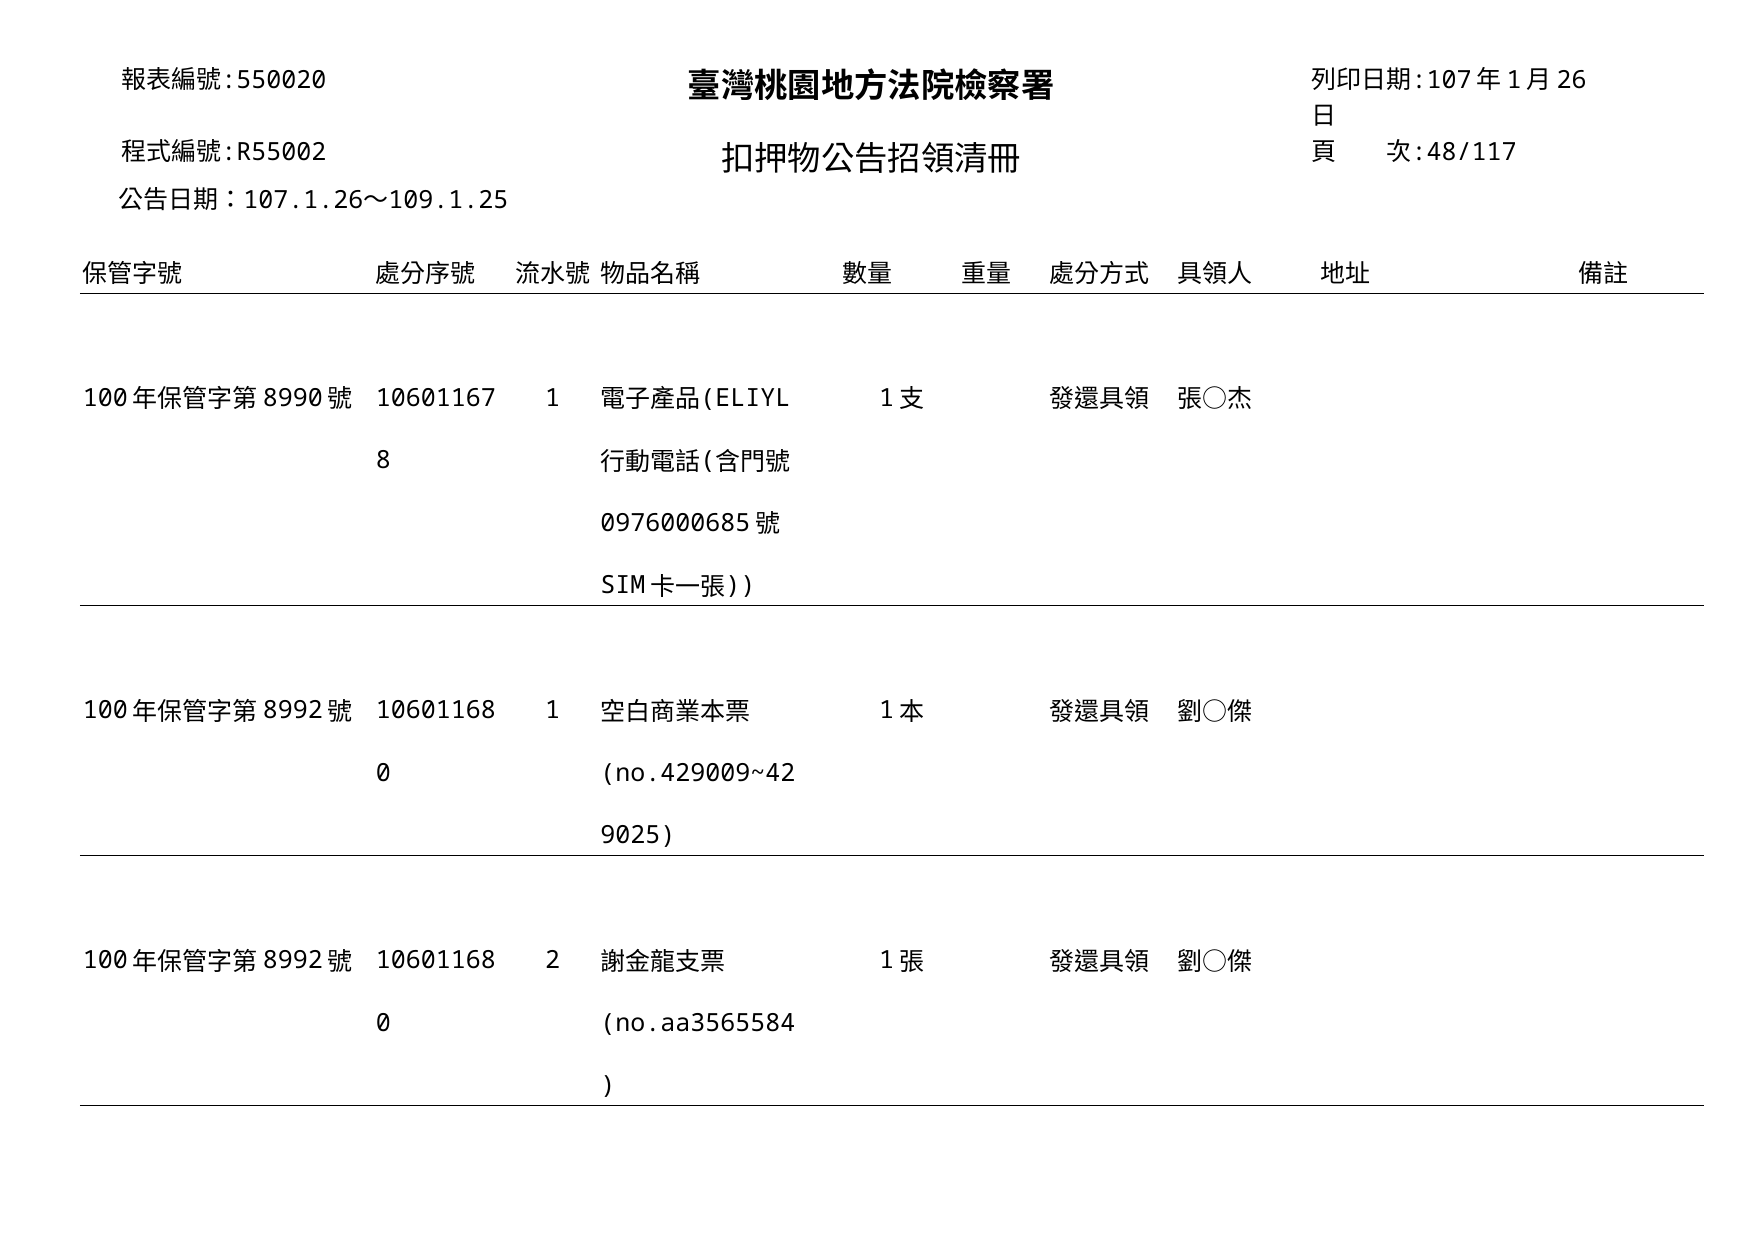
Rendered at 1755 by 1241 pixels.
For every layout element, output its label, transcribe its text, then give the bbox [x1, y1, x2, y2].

table_cell 100年保管字第8992號 [80, 606, 373, 855]
table_header 備註 [1575, 230, 1704, 292]
table_cell 1 [507, 606, 597, 855]
table_header 保管字號 [80, 230, 373, 292]
table_header 地址 [1317, 230, 1575, 292]
table_cell [1575, 606, 1704, 855]
table_cell 100年保管字第8990號 [80, 294, 373, 605]
table_cell 1支 [808, 294, 927, 605]
table_header 處分方式 [1046, 230, 1175, 292]
table_cell 106011678 [373, 294, 507, 605]
table_cell [927, 606, 1046, 855]
table_cell [1575, 294, 1704, 605]
table_header 流水號 [507, 230, 597, 292]
table_cell 發還具領 [1046, 294, 1175, 605]
table_header 具領人 [1175, 230, 1317, 292]
table_cell [1317, 856, 1575, 1105]
table_header 重量 [927, 230, 1046, 292]
table_cell 空白商業本票(no.429009~429025) [597, 606, 807, 855]
table_cell 電子產品(ELIYL行動電話(含門號0976000685號SIM卡一張)) [597, 294, 807, 605]
table_cell 2 [507, 856, 597, 1105]
table_cell 1 [507, 294, 597, 605]
table_cell [927, 294, 1046, 605]
table_header 物品名稱 [597, 230, 807, 292]
table_cell [927, 856, 1046, 1105]
table_cell 劉○傑 [1175, 606, 1317, 855]
table_cell [1317, 294, 1575, 605]
table_cell 張○杰 [1175, 294, 1317, 605]
table_cell 謝金龍支票(no.aa3565584) [597, 856, 807, 1105]
table_header 數量 [808, 230, 927, 292]
table_cell 106011680 [373, 606, 507, 855]
table_cell 發還具領 [1046, 606, 1175, 855]
table_cell 發還具領 [1046, 856, 1175, 1105]
table_header 處分序號 [373, 230, 507, 292]
table_cell 1本 [808, 606, 927, 855]
table_cell [1317, 606, 1575, 855]
table_cell [1575, 856, 1704, 1105]
table_cell 100年保管字第8992號 [80, 856, 373, 1105]
table_cell 1張 [808, 856, 927, 1105]
table_cell 106011680 [373, 856, 507, 1105]
table_cell 劉○傑 [1175, 856, 1317, 1105]
